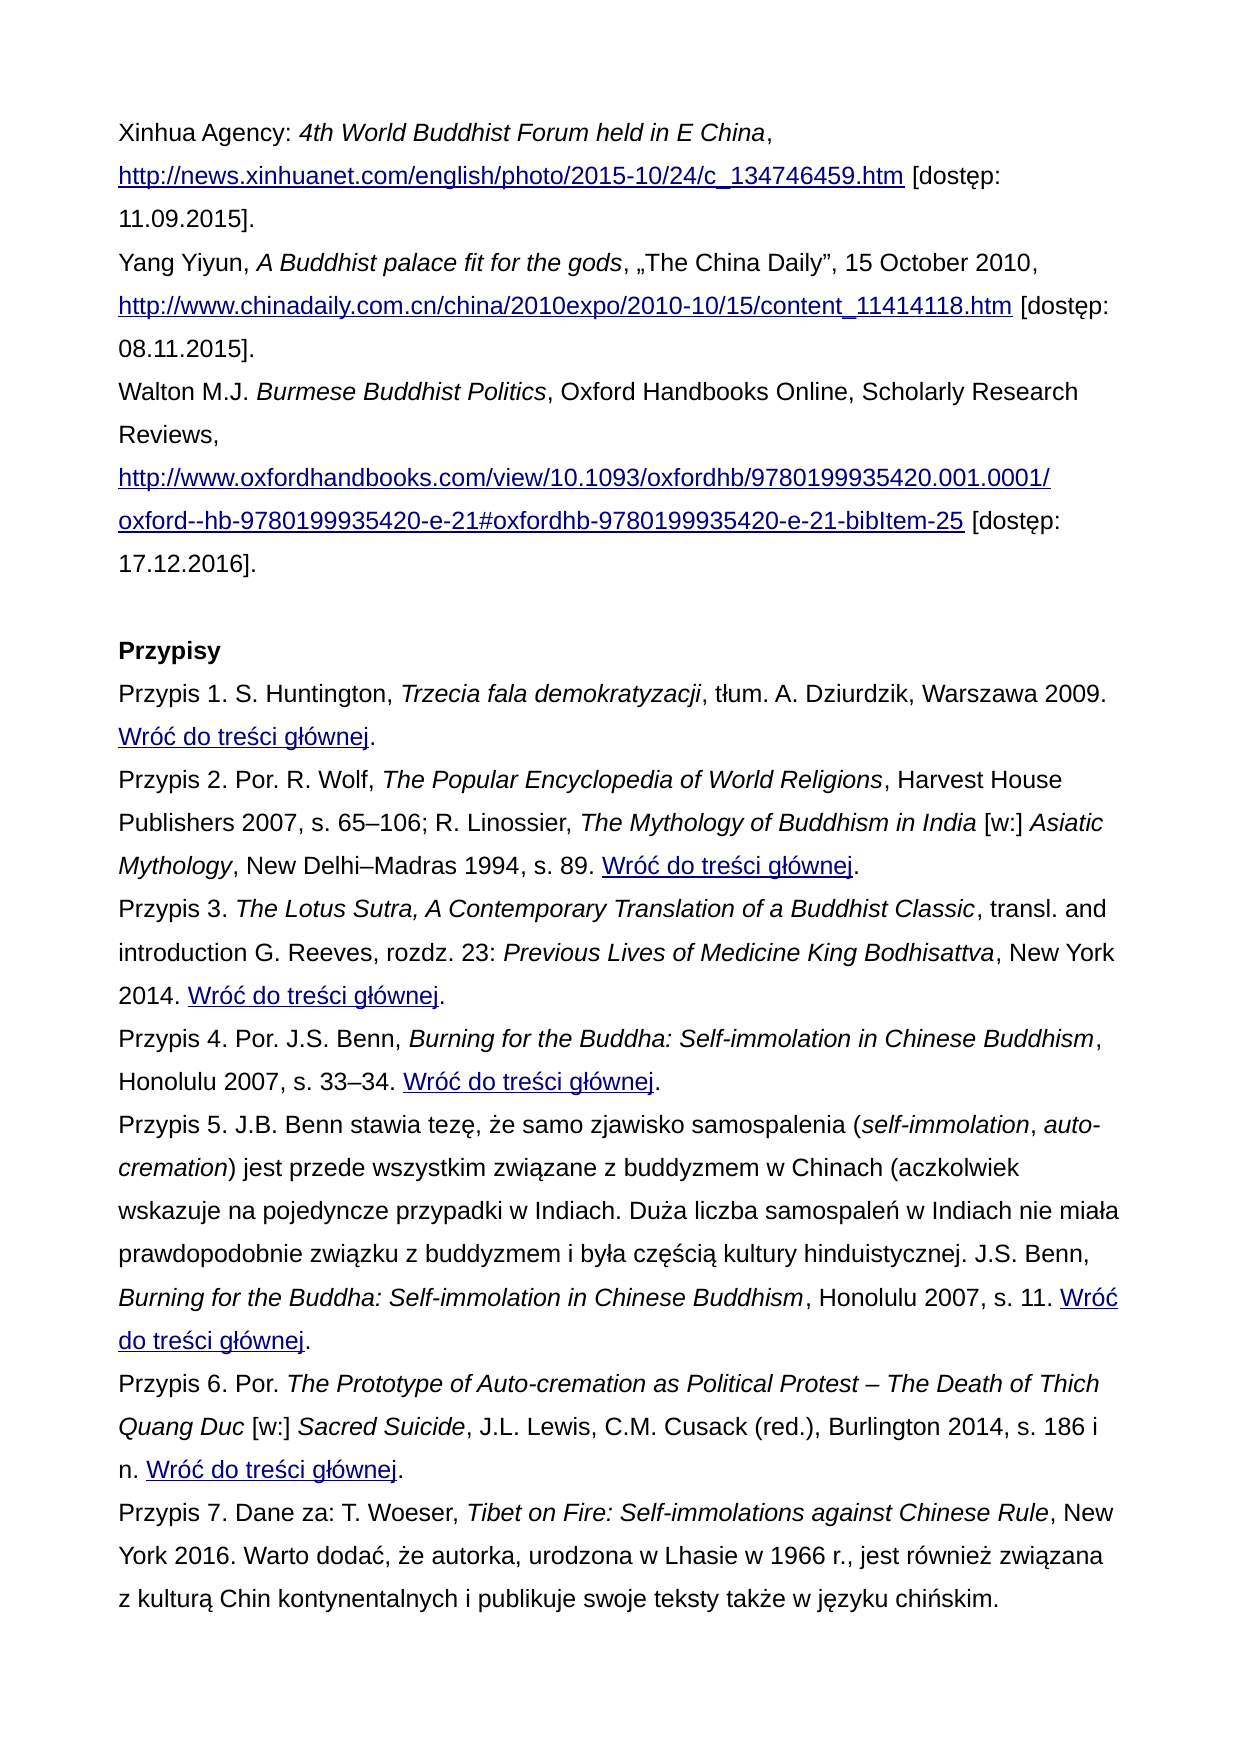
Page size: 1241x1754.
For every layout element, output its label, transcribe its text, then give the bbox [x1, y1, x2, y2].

text Przypis 5. J.B. Benn stawia tezę, że samo zjawisko samospalenia (self-immolation, auto-cremation) jest przede wszystkim związane z buddyzmem w Chinach (aczkolwiek wskazuje na pojedyncze przypadki w Indiach. Duża liczba samospaleń w Indiach nie miała prawdopodobnie związku z buddyzmem i była częścią kultury hinduistycznej. J.S. Benn, Burning for the Buddha: Self-immolation in Chinese Buddhism, Honolulu 2007, s. 11. Wróć do treści głównej. [118, 1110, 1122, 1354]
text Przypis 4. Por. J.S. Benn, Burning for the Buddha: Self-immolation in Chinese Buddhism, Honolulu 2007, s. 33–34. Wróć do treści głównej. [118, 1024, 1122, 1096]
text Przypis 7. Dane za: T. Woeser, Tibet on Fire: Self-immolations against Chinese Rule, New York 2016. Warto dodać, że autorka, urodzona w Lhasie w 1966 r., jest również związana z kulturą Chin kontynentalnych i publikuje swoje teksty także w języku chińskim. [118, 1498, 1122, 1613]
text Walton M.J. Burmese Buddhist Politics, Oxford Handbooks Online, Scholarly Research Reviews, http://www.oxfordhandbooks.com/view/10.1093/oxfordhb/9780199935420.001.0001/oxford--hb-9780199935420-e-21#oxfordhb-9780199935420-e-21-bibItem-25 [dostęp: 17.12.2016]. [118, 377, 1122, 578]
text Przypis 6. Por. The Prototype of Auto-cremation as Political Protest – The Death of Thich Quang Duc [w:] Sacred Suicide, J.L. Lewis, C.M. Cusack (red.), Burlington 2014, s. 186 i n. Wróć do treści głównej. [118, 1369, 1122, 1484]
subtitle Przypisy [118, 636, 1122, 664]
text Przypis 1. S. Huntington, Trzecia fala demokratyzacji, tłum. A. Dziurdzik, Warszawa 2009. Wróć do treści głównej. [118, 679, 1122, 751]
text Przypis 3. The Lotus Sutra, A Contemporary Translation of a Buddhist Classic, transl. and introduction G. Reeves, rozdz. 23: Previous Lives of Medicine King Bodhisattva, New York 2014. Wróć do treści głównej. [118, 894, 1122, 1009]
text Przypis 2. Por. R. Wolf, The Popular Encyclopedia of World Religions, Harvest House Publishers 2007, s. 65–106; R. Linossier, The Mythology of Buddhism in India [w:] Asiatic Mythology, New Delhi–Madras 1994, s. 89. Wróć do treści głównej. [118, 765, 1122, 880]
text Yang Yiyun, A Buddhist palace fit for the gods, „The China Daily”, 15 October 2010, http://www.chinadaily.com.cn/china/2010expo/2010-10/15/content_11414118.htm [dostęp: 08.11.2015]. [118, 247, 1122, 362]
text Xinhua Agency: 4th World Buddhist Forum held in E China, http://news.xinhuanet.com/english/photo/2015-10/24/c_134746459.htm [dostęp: 11.09.2015]. [118, 118, 1122, 233]
